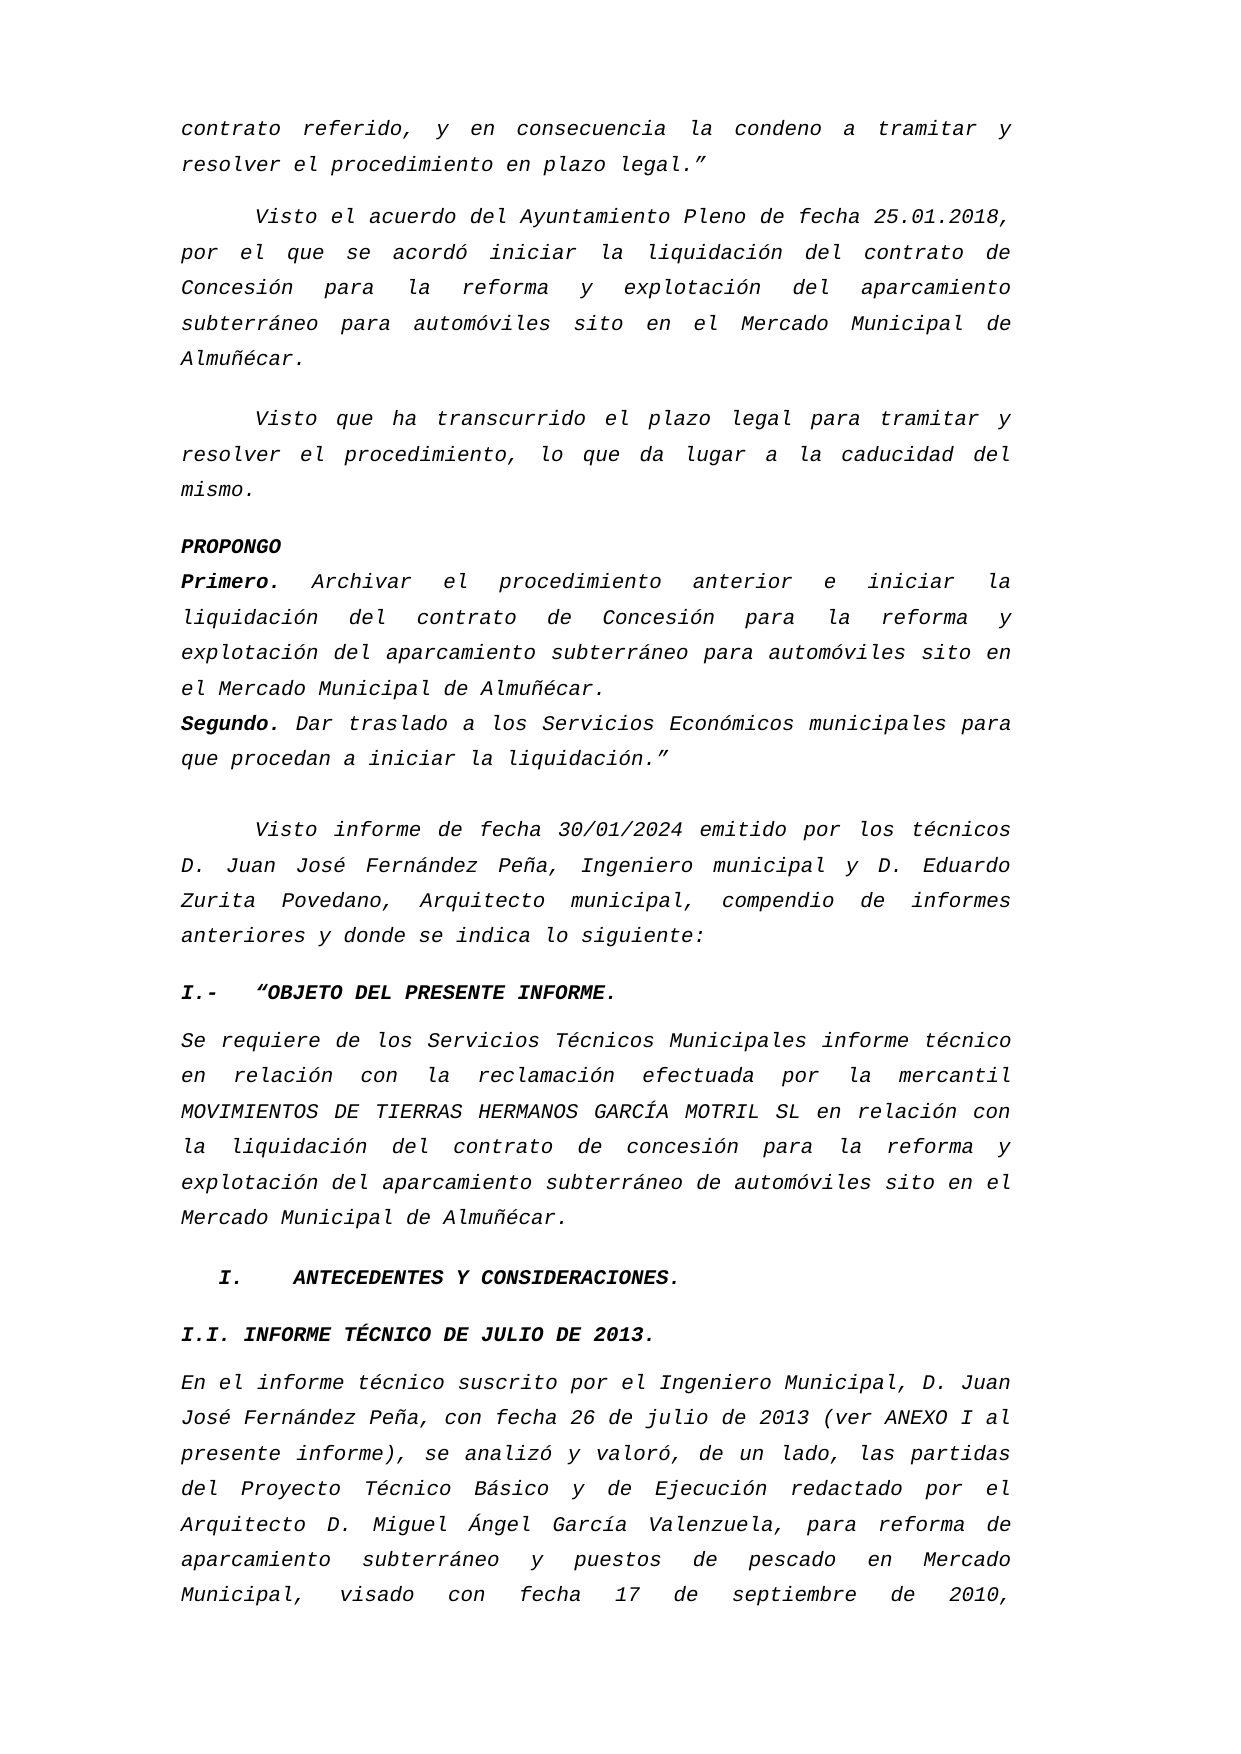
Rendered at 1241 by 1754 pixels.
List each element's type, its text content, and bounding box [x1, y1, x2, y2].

text Se requiere de los Servicios Técnicos Municipales informe técnico en relación con la reclamación efectuada por la mercantil MOVIMIENTOS DE TIERRAS HERMANOS GARCÍA MOTRIL SL en relación con la liquidación del contrato de concesión para la reforma y explotación del aparcamiento subterráneo de automóviles sito en el Mercado Municipal de Almuñécar. [181, 1030, 1013, 1231]
text Visto que ha transcurrido el plazo legal para tramitar y resolver el procedimiento, lo que da lugar a la caducidad del mismo. [181, 408, 1013, 503]
text En el informe técnico suscrito por el Ingeniero Municipal, D. Juan José Fernández Peña, con fecha 26 de julio de 2013 (ver ANEXO I al presente informe), se analizó y valoró, de un lado, las partidas del Proyecto Técnico Básico y de Ejecución redactado por el Arquitecto D. Miguel Ángel García Valenzuela, para reforma de aparcamiento subterráneo y puestos de pescado en Mercado Municipal, visado con fecha 17 de septiembre de 2010, [181, 1372, 1013, 1608]
text contrato referido, y en consecuencia la condeno a tramitar y resolver el procedimiento en plazo legal.” [181, 118, 1013, 177]
text I.- “OBJETO DEL PRESENTE INFORME. [181, 982, 1013, 1006]
text PROPONGO [181, 536, 1013, 559]
text Primero. Archivar el procedimiento anterior e iniciar la liquidación del contrato de Concesión para la reforma y explotación del aparcamiento subterráneo para automóviles sito en el Mercado Municipal de Almuñécar. [181, 571, 1013, 701]
text Segundo. Dar traslado a los Servicios Económicos municipales para que procedan a iniciar la liquidación.” [181, 713, 1013, 772]
text I.I. INFORME TÉCNICO DE JULIO DE 2013. [181, 1324, 1013, 1348]
text Visto informe de fecha 30/01/2024 emitido por los técnicos D. Juan José Fernández Peña, Ingeniero municipal y D. Eduardo Zurita Povedano, Arquitecto municipal, compendio de informes anteriores y donde se indica lo siguiente: [181, 819, 1013, 949]
text Visto el acuerdo del Ayuntamiento Pleno de fecha 25.01.2018, por el que se acordó iniciar la liquidación del contrato de Concesión para la reforma y explotación del aparcamiento subterráneo para automóviles sito en el Mercado Municipal de Almuñécar. [181, 207, 1013, 372]
list ANTECEDENTES Y CONSIDERACIONES. [218, 1267, 1013, 1291]
